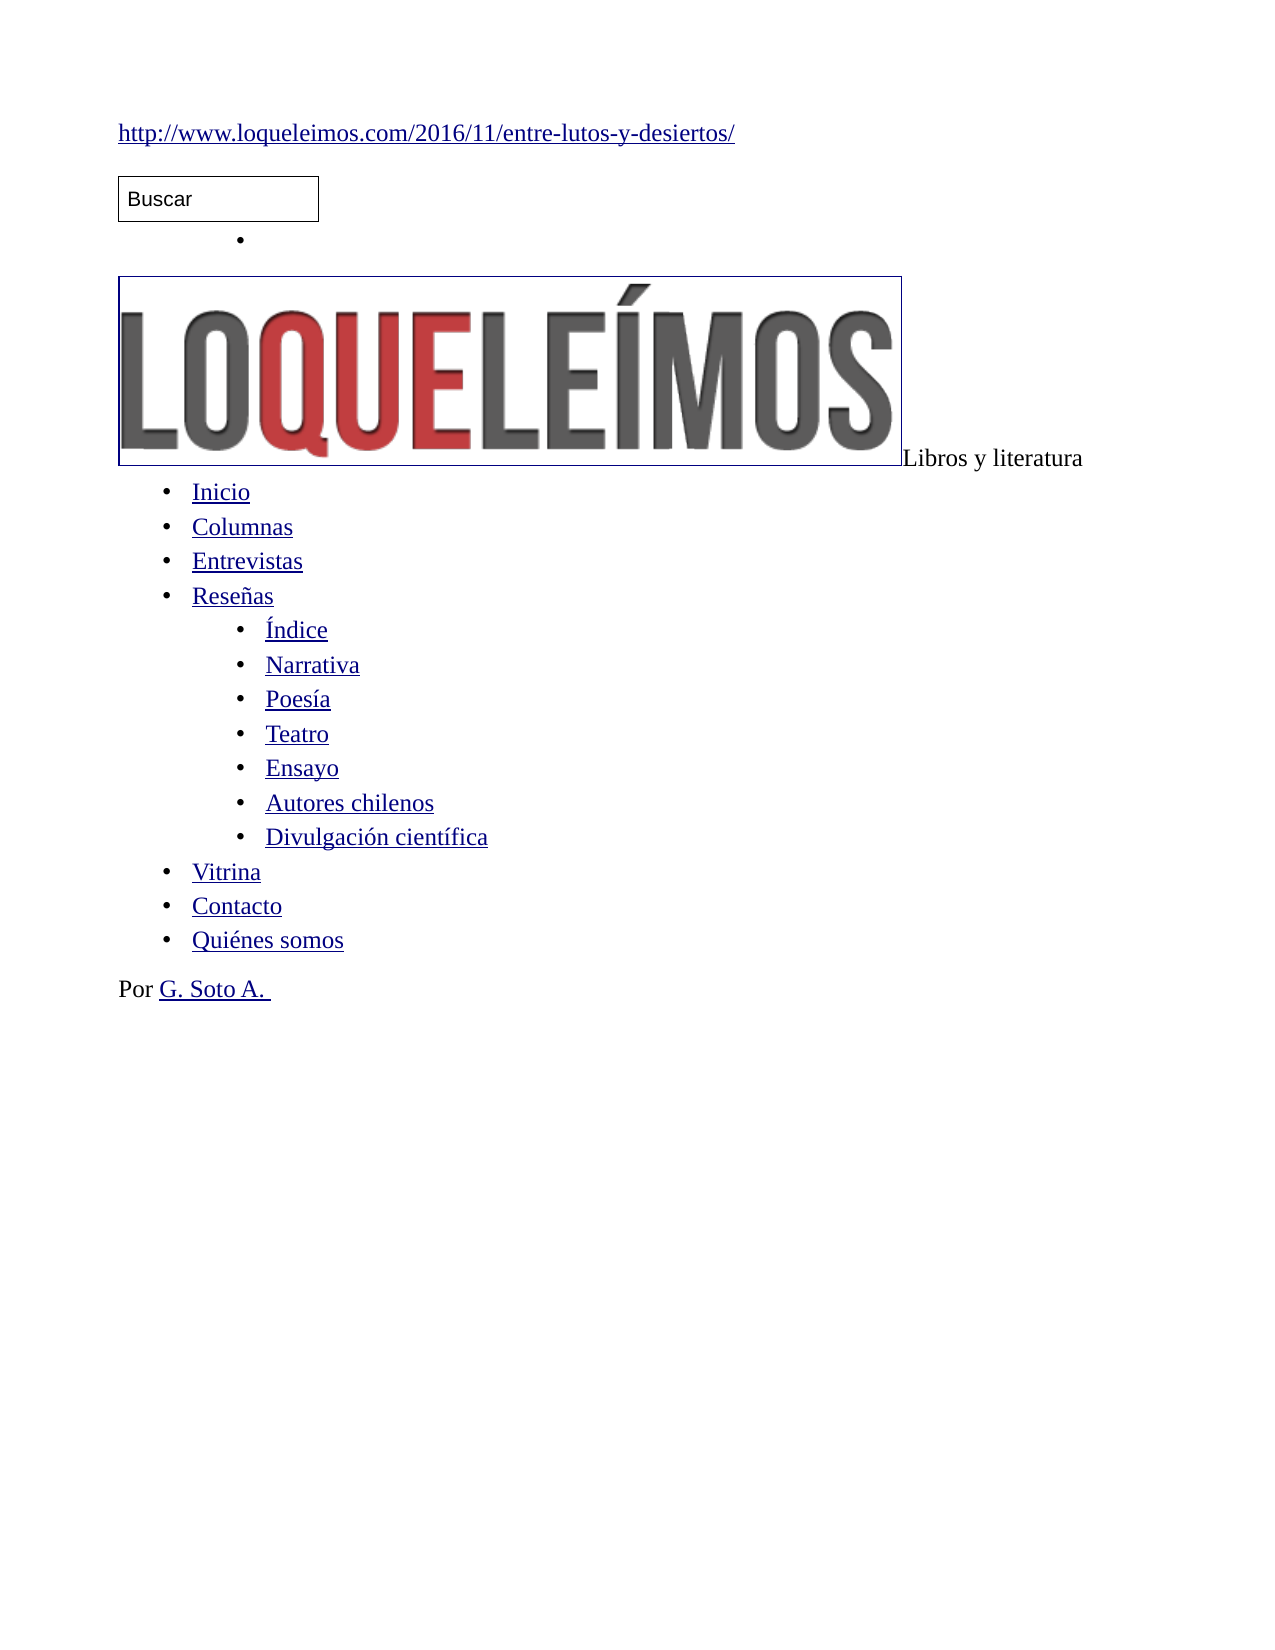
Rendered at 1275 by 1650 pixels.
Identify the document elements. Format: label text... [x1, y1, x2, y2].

list Reseñas [162, 581, 1157, 609]
list Autores chilenos [236, 788, 1157, 816]
list Ensayo [236, 753, 1157, 782]
list Contacto [162, 891, 1157, 920]
list Entrevistas [162, 546, 1157, 575]
picture [120, 277, 901, 465]
list Divulgación científica [236, 822, 1157, 851]
list Quiénes somos [162, 926, 1157, 954]
list Teatro [236, 719, 1157, 747]
list Inicio [162, 477, 1157, 506]
text http://www.loqueleimos.com/2016/11/entre-lutos-y-desiertos/ [118, 118, 1157, 147]
text Libros y literatura [118, 276, 1157, 472]
list Índice [236, 615, 1157, 644]
list Columnas [162, 512, 1157, 541]
list Narrativa [236, 650, 1157, 678]
list Vitrina [162, 857, 1157, 885]
text Por G. Soto A. [118, 974, 1157, 1003]
list Poesía [236, 684, 1157, 713]
